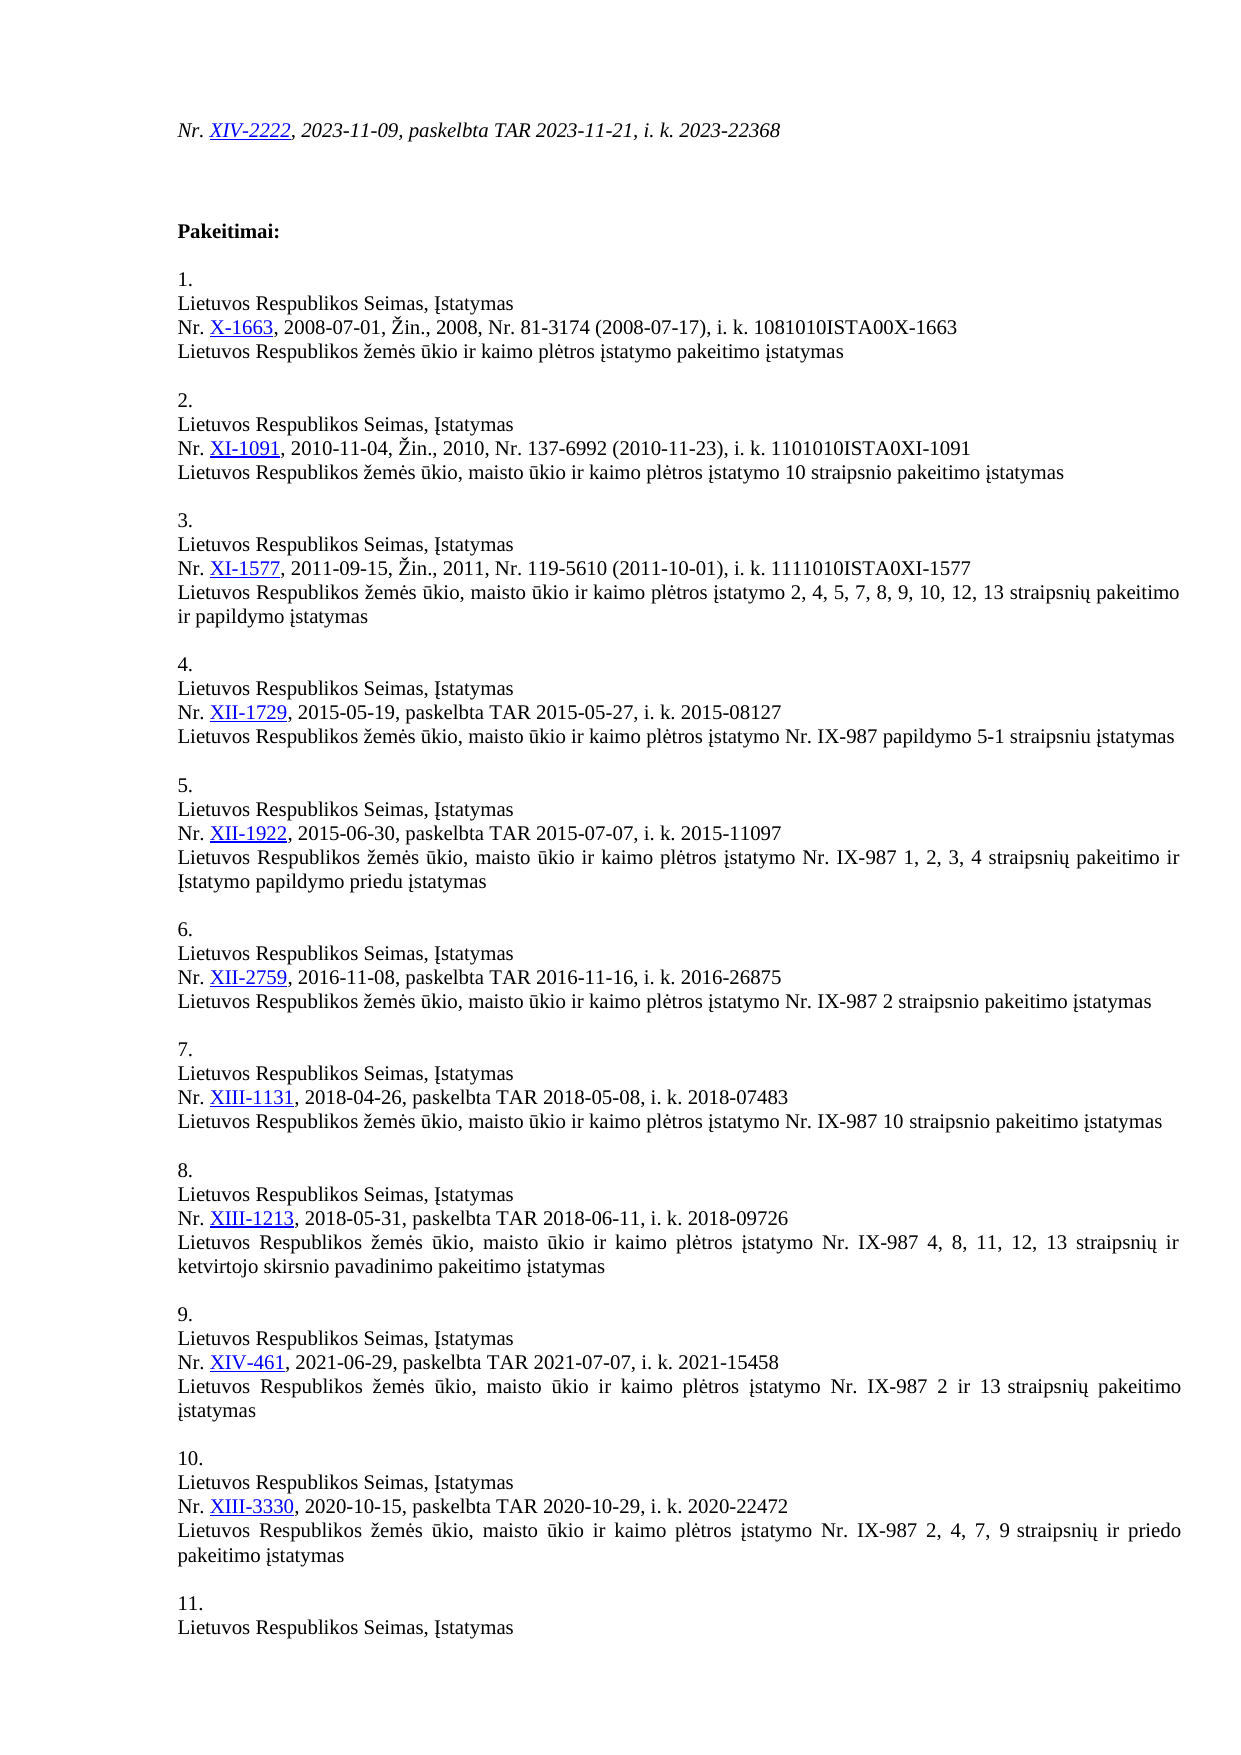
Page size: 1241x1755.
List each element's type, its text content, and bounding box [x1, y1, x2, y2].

text Nr. XII-1729, 2015-05-19, paskelbta TAR 2015-05-27, i. k. 2015-08127 [177, 700, 1181, 724]
text Lietuvos Respublikos Seimas, Įstatymas [177, 532, 1181, 556]
text Lietuvos Respublikos Seimas, Įstatymas [177, 941, 1181, 965]
text 3. [177, 508, 1181, 532]
text Nr. XII-2759, 2016-11-08, paskelbta TAR 2016-11-16, i. k. 2016-26875 [177, 965, 1181, 989]
text Lietuvos Respublikos žemės ūkio ir kaimo plėtros įstatymo pakeitimo įstatymas [177, 339, 1181, 363]
text Lietuvos Respublikos Seimas, Įstatymas [177, 1615, 1181, 1639]
text 6. [177, 917, 1181, 941]
text Lietuvos Respublikos žemės ūkio, maisto ūkio ir kaimo plėtros įstatymo Nr. IX-987 1, 2, 3, 4 straipsnių pakeitimo ir Įstatymo papildymo priedu įstatymas [177, 845, 1181, 893]
text Lietuvos Respublikos žemės ūkio, maisto ūkio ir kaimo plėtros įstatymo 2, 4, 5, 7, 8, 9, 10, 12, 13 straipsnių pakeitimo ir papildymo įstatymas [177, 580, 1181, 628]
text Lietuvos Respublikos Seimas, Įstatymas [177, 1061, 1181, 1085]
text Lietuvos Respublikos žemės ūkio, maisto ūkio ir kaimo plėtros įstatymo 10 straipsnio pakeitimo įstatymas [177, 460, 1181, 484]
text 9. [177, 1302, 1181, 1326]
text 8. [177, 1157, 1181, 1182]
text 2. [177, 387, 1181, 412]
text Lietuvos Respublikos Seimas, Įstatymas [177, 1182, 1181, 1206]
text Lietuvos Respublikos Seimas, Įstatymas [177, 291, 1181, 315]
text Nr. XIV-461, 2021-06-29, paskelbta TAR 2021-07-07, i. k. 2021-15458 [177, 1350, 1181, 1374]
text Lietuvos Respublikos žemės ūkio, maisto ūkio ir kaimo plėtros įstatymo Nr. IX-987 2 ir 13 straipsnių pakeitimo įstatymas [177, 1374, 1181, 1422]
text Nr. X-1663, 2008-07-01, Žin., 2008, Nr. 81-3174 (2008-07-17), i. k. 1081010ISTA00X-1663 [177, 315, 1181, 339]
text 4. [177, 652, 1181, 676]
text 5. [177, 772, 1181, 797]
text Lietuvos Respublikos Seimas, Įstatymas [177, 412, 1181, 436]
text Lietuvos Respublikos žemės ūkio, maisto ūkio ir kaimo plėtros įstatymo Nr. IX-987 10 straipsnio pakeitimo įstatymas [177, 1109, 1181, 1133]
text 1. [177, 267, 1181, 291]
text 7. [177, 1037, 1181, 1061]
text Nr. XIII-1131, 2018-04-26, paskelbta TAR 2018-05-08, i. k. 2018-07483 [177, 1085, 1181, 1109]
text Nr. XI-1577, 2011-09-15, Žin., 2011, Nr. 119-5610 (2011-10-01), i. k. 1111010ISTA0XI-1577 [177, 556, 1181, 580]
text Nr. XI-1091, 2010-11-04, Žin., 2010, Nr. 137-6992 (2010-11-23), i. k. 1101010ISTA0XI-1091 [177, 436, 1181, 460]
text Lietuvos Respublikos žemės ūkio, maisto ūkio ir kaimo plėtros įstatymo Nr. IX-987 2 straipsnio pakeitimo įstatymas [177, 989, 1181, 1013]
text Nr. XII-1922, 2015-06-30, paskelbta TAR 2015-07-07, i. k. 2015-11097 [177, 821, 1181, 845]
text Nr. XIII-1213, 2018-05-31, paskelbta TAR 2018-06-11, i. k. 2018-09726 [177, 1206, 1181, 1230]
text Nr. XIII-3330, 2020-10-15, paskelbta TAR 2020-10-29, i. k. 2020-22472 [177, 1494, 1181, 1518]
text Lietuvos Respublikos Seimas, Įstatymas [177, 797, 1181, 821]
text Lietuvos Respublikos žemės ūkio, maisto ūkio ir kaimo plėtros įstatymo Nr. IX-987 papildymo 5-1 straipsniu įstatymas [177, 724, 1181, 748]
text Lietuvos Respublikos žemės ūkio, maisto ūkio ir kaimo plėtros įstatymo Nr. IX-987 2, 4, 7, 9 straipsnių ir priedo pakeitimo įstatymas [177, 1518, 1181, 1567]
text Pakeitimai: [177, 219, 1181, 243]
text 10. [177, 1446, 1181, 1470]
text Lietuvos Respublikos Seimas, Įstatymas [177, 1470, 1181, 1494]
text Nr. XIV-2222, 2023-11-09, paskelbta TAR 2023-11-21, i. k. 2023-22368 [177, 118, 1181, 142]
text Lietuvos Respublikos žemės ūkio, maisto ūkio ir kaimo plėtros įstatymo Nr. IX-987 4, 8, 11, 12, 13 straipsnių ir ketvirtojo skirsnio pavadinimo pakeitimo įstatymas [177, 1230, 1181, 1278]
text Lietuvos Respublikos Seimas, Įstatymas [177, 1326, 1181, 1350]
text 11. [177, 1591, 1181, 1615]
text Lietuvos Respublikos Seimas, Įstatymas [177, 676, 1181, 700]
